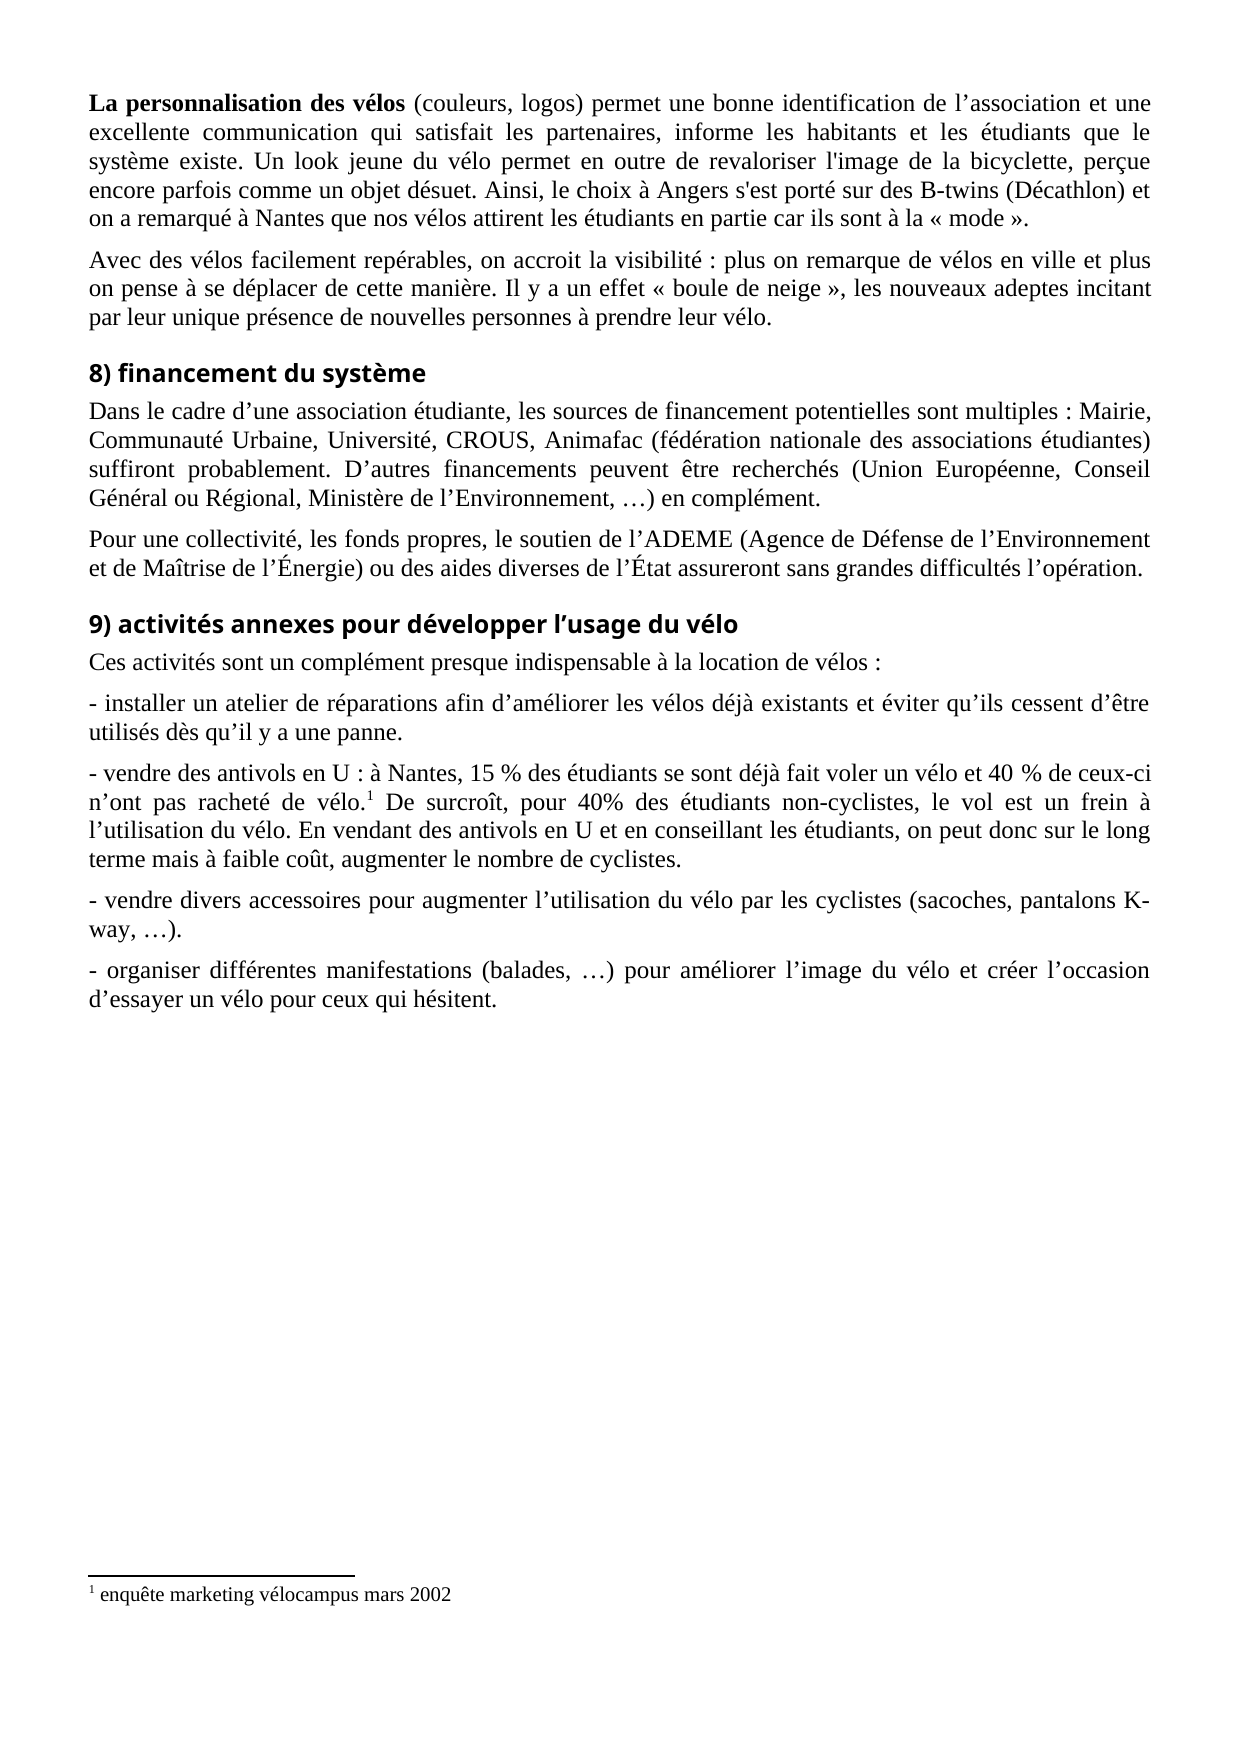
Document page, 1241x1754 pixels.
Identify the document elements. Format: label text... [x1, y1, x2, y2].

text Ces activités sont un complément presque indispensable à la location de vélos : [88, 647, 1152, 675]
text - installer un atelier de réparations afin d’améliorer les vélos déjà existants et éviter qu’ils cessent d’être utilisés dès qu’il y a une panne. [88, 688, 1152, 745]
text - organiser différentes manifestations (balades, …) pour améliorer l’image du vélo et créer l’occasion d’essayer un vélo pour ceux qui hésitent. [88, 955, 1152, 1013]
text - vendre divers accessoires pour augmenter l’utilisation du vélo par les cyclistes (sacoches, pantalons K-way, …). [88, 885, 1152, 943]
text - vendre des antivols en U : à Nantes, 15 % des étudiants se sont déjà fait voler un vélo et 40 % de ceux-ci n’ont pas racheté de vélo. De surcroît, pour 40% des étudiants non-cyclistes, le vol est un frein à l’utilisation du vélo. En vendant des antivols en U et en conseillant les étudiants, on peut donc sur le long terme mais à faible coût, augmenter le nombre de cyclistes. [88, 758, 1152, 873]
text Pour une collectivité, les fonds propres, le soutien de l’ADEME (Agence de Défense de l’Environnement et de Maîtrise de l’Énergie) ou des aides diverses de l’État assureront sans grandes difficultés l’opération. [88, 524, 1152, 581]
subtitle 8) financement du système [88, 356, 1152, 390]
subtitle 9) activités annexes pour développer l’usage du vélo [88, 606, 1152, 640]
text Avec des vélos facilement repérables, on accroit la visibilité : plus on remarque de vélos en ville et plus on pense à se déplacer de cette manière. Il y a un effet « boule de neige », les nouveaux adeptes incitant par leur unique présence de nouvelles personnes à prendre leur vélo. [88, 245, 1152, 331]
text La personnalisation des vélos (couleurs, logos) permet une bonne identification de l’association et une excellente communication qui satisfait les partenaires, informe les habitants et les étudiants que le système existe. Un look jeune du vélo permet en outre de revaloriser l'image de la bicyclette, perçue encore parfois comme un objet désuet. Ainsi, le choix à Angers s'est porté sur des B-twins (Décathlon) et on a remarqué à Nantes que nos vélos attirent les étudiants en partie car ils sont à la « mode ». [88, 88, 1152, 232]
text Dans le cadre d’une association étudiante, les sources de financement potentielles sont multiples : Mairie, Communauté Urbaine, Université, CROUS, Animafac (fédération nationale des associations étudiantes) suffiront probablement. D’autres financements peuvent être recherchés (Union Européenne, Conseil Général ou Régional, Ministère de l’Environnement, …) en complément. [88, 396, 1152, 511]
text enquête marketing vélocampus mars 2002 [88, 1582, 1152, 1606]
